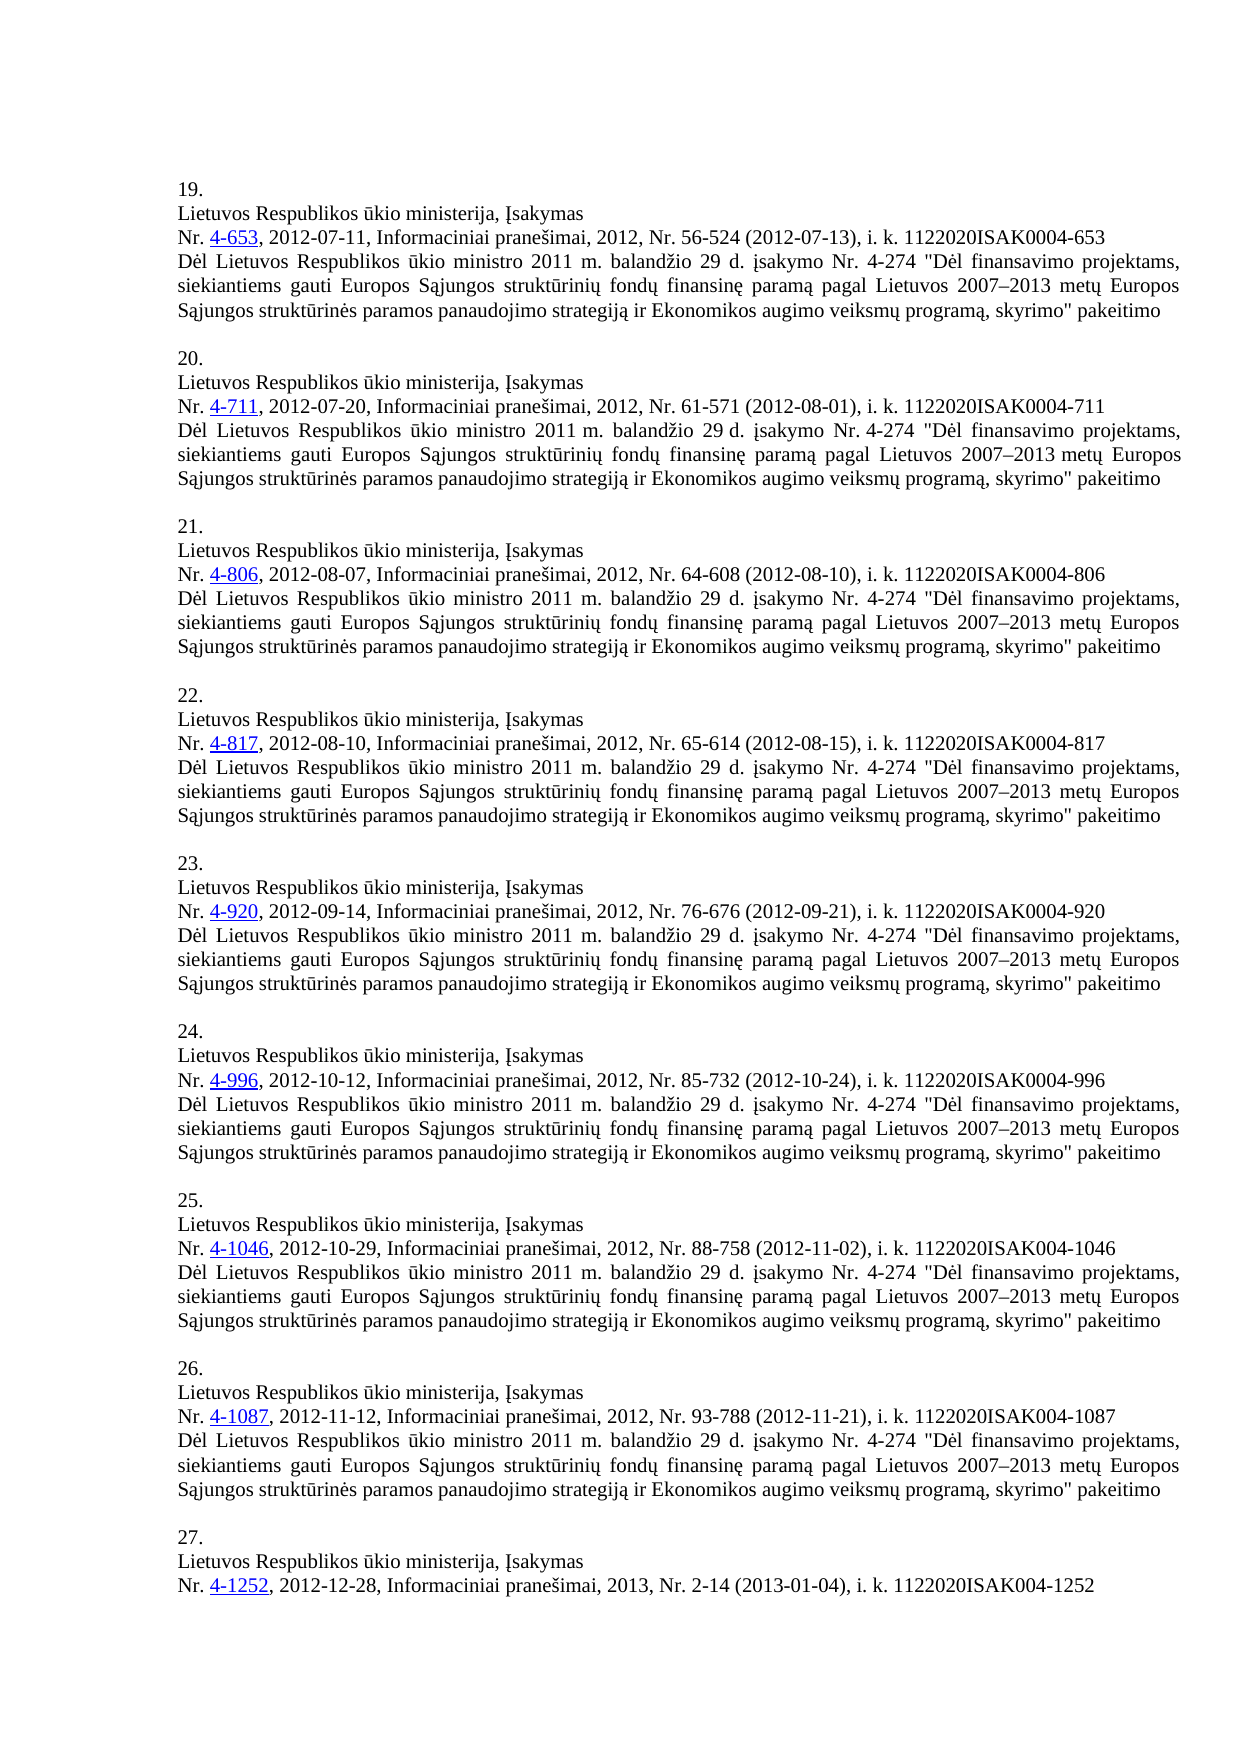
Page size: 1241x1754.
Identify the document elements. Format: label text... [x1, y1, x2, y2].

text Dėl Lietuvos Respublikos ūkio ministro 2011 m. balandžio 29 d. įsakymo Nr. 4-274 "Dėl finansavimo projektams, siekiantiems gauti Europos Sąjungos struktūrinių fondų finansinę paramą pagal Lietuvos 2007–2013 metų Europos Sąjungos struktūrinės paramos panaudojimo strategiją ir Ekonomikos augimo veiksmų programą, skyrimo" pakeitimo [177, 923, 1181, 995]
text Dėl Lietuvos Respublikos ūkio ministro 2011 m. balandžio 29 d. įsakymo Nr. 4-274 "Dėl finansavimo projektams, siekiantiems gauti Europos Sąjungos struktūrinių fondų finansinę paramą pagal Lietuvos 2007–2013 metų Europos Sąjungos struktūrinės paramos panaudojimo strategiją ir Ekonomikos augimo veiksmų programą, skyrimo" pakeitimo [177, 1428, 1181, 1501]
text Lietuvos Respublikos ūkio ministerija, Įsakymas [177, 370, 1181, 394]
text Lietuvos Respublikos ūkio ministerija, Įsakymas [177, 707, 1181, 731]
text 22. [177, 682, 1181, 707]
text Dėl Lietuvos Respublikos ūkio ministro 2011 m. balandžio 29 d. įsakymo Nr. 4-274 "Dėl finansavimo projektams, siekiantiems gauti Europos Sąjungos struktūrinių fondų finansinę paramą pagal Lietuvos 2007–2013 metų Europos Sąjungos struktūrinės paramos panaudojimo strategiją ir Ekonomikos augimo veiksmų programą, skyrimo" pakeitimo [177, 586, 1181, 658]
text Dėl Lietuvos Respublikos ūkio ministro 2011 m. balandžio 29 d. įsakymo Nr. 4-274 "Dėl finansavimo projektams, siekiantiems gauti Europos Sąjungos struktūrinių fondų finansinę paramą pagal Lietuvos 2007–2013 metų Europos Sąjungos struktūrinės paramos panaudojimo strategiją ir Ekonomikos augimo veiksmų programą, skyrimo" pakeitimo [177, 1260, 1181, 1332]
text Lietuvos Respublikos ūkio ministerija, Įsakymas [177, 1043, 1181, 1067]
text Nr. 4-1252, 2012-12-28, Informaciniai pranešimai, 2013, Nr. 2-14 (2013-01-04), i. k. 1122020ISAK004-1252 [177, 1573, 1181, 1597]
text Nr. 4-1046, 2012-10-29, Informaciniai pranešimai, 2012, Nr. 88-758 (2012-11-02), i. k. 1122020ISAK004-1046 [177, 1236, 1181, 1260]
text Dėl Lietuvos Respublikos ūkio ministro 2011 m. balandžio 29 d. įsakymo Nr. 4-274 "Dėl finansavimo projektams, siekiantiems gauti Europos Sąjungos struktūrinių fondų finansinę paramą pagal Lietuvos 2007–2013 metų Europos Sąjungos struktūrinės paramos panaudojimo strategiją ir Ekonomikos augimo veiksmų programą, skyrimo" pakeitimo [177, 755, 1181, 827]
text Nr. 4-1087, 2012-11-12, Informaciniai pranešimai, 2012, Nr. 93-788 (2012-11-21), i. k. 1122020ISAK004-1087 [177, 1404, 1181, 1428]
text Dėl Lietuvos Respublikos ūkio ministro 2011 m. balandžio 29 d. įsakymo Nr. 4-274 "Dėl finansavimo projektams, siekiantiems gauti Europos Sąjungos struktūrinių fondų finansinę paramą pagal Lietuvos 2007–2013 metų Europos Sąjungos struktūrinės paramos panaudojimo strategiją ir Ekonomikos augimo veiksmų programą, skyrimo" pakeitimo [177, 1092, 1181, 1164]
text 20. [177, 346, 1181, 370]
text 23. [177, 851, 1181, 875]
text 27. [177, 1525, 1181, 1549]
text Nr. 4-711, 2012-07-20, Informaciniai pranešimai, 2012, Nr. 61-571 (2012-08-01), i. k. 1122020ISAK0004-711 [177, 394, 1181, 418]
text Lietuvos Respublikos ūkio ministerija, Įsakymas [177, 1212, 1181, 1236]
text Lietuvos Respublikos ūkio ministerija, Įsakymas [177, 538, 1181, 562]
text 25. [177, 1188, 1181, 1212]
text Nr. 4-817, 2012-08-10, Informaciniai pranešimai, 2012, Nr. 65-614 (2012-08-15), i. k. 1122020ISAK0004-817 [177, 731, 1181, 755]
text 21. [177, 514, 1181, 538]
text Lietuvos Respublikos ūkio ministerija, Įsakymas [177, 875, 1181, 899]
text Lietuvos Respublikos ūkio ministerija, Įsakymas [177, 1549, 1181, 1573]
text Nr. 4-920, 2012-09-14, Informaciniai pranešimai, 2012, Nr. 76-676 (2012-09-21), i. k. 1122020ISAK0004-920 [177, 899, 1181, 923]
text Dėl Lietuvos Respublikos ūkio ministro 2011 m. balandžio 29 d. įsakymo Nr. 4-274 "Dėl finansavimo projektams, siekiantiems gauti Europos Sąjungos struktūrinių fondų finansinę paramą pagal Lietuvos 2007–2013 metų Europos Sąjungos struktūrinės paramos panaudojimo strategiją ir Ekonomikos augimo veiksmų programą, skyrimo" pakeitimo [177, 418, 1181, 490]
text Lietuvos Respublikos ūkio ministerija, Įsakymas [177, 1380, 1181, 1404]
text Nr. 4-653, 2012-07-11, Informaciniai pranešimai, 2012, Nr. 56-524 (2012-07-13), i. k. 1122020ISAK0004-653 [177, 225, 1181, 249]
text Nr. 4-806, 2012-08-07, Informaciniai pranešimai, 2012, Nr. 64-608 (2012-08-10), i. k. 1122020ISAK0004-806 [177, 562, 1181, 586]
text Lietuvos Respublikos ūkio ministerija, Įsakymas [177, 201, 1181, 225]
text Dėl Lietuvos Respublikos ūkio ministro 2011 m. balandžio 29 d. įsakymo Nr. 4-274 "Dėl finansavimo projektams, siekiantiems gauti Europos Sąjungos struktūrinių fondų finansinę paramą pagal Lietuvos 2007–2013 metų Europos Sąjungos struktūrinės paramos panaudojimo strategiją ir Ekonomikos augimo veiksmų programą, skyrimo" pakeitimo [177, 249, 1181, 322]
text 19. [177, 177, 1181, 201]
text 26. [177, 1356, 1181, 1380]
text Nr. 4-996, 2012-10-12, Informaciniai pranešimai, 2012, Nr. 85-732 (2012-10-24), i. k. 1122020ISAK0004-996 [177, 1067, 1181, 1092]
text 24. [177, 1019, 1181, 1043]
